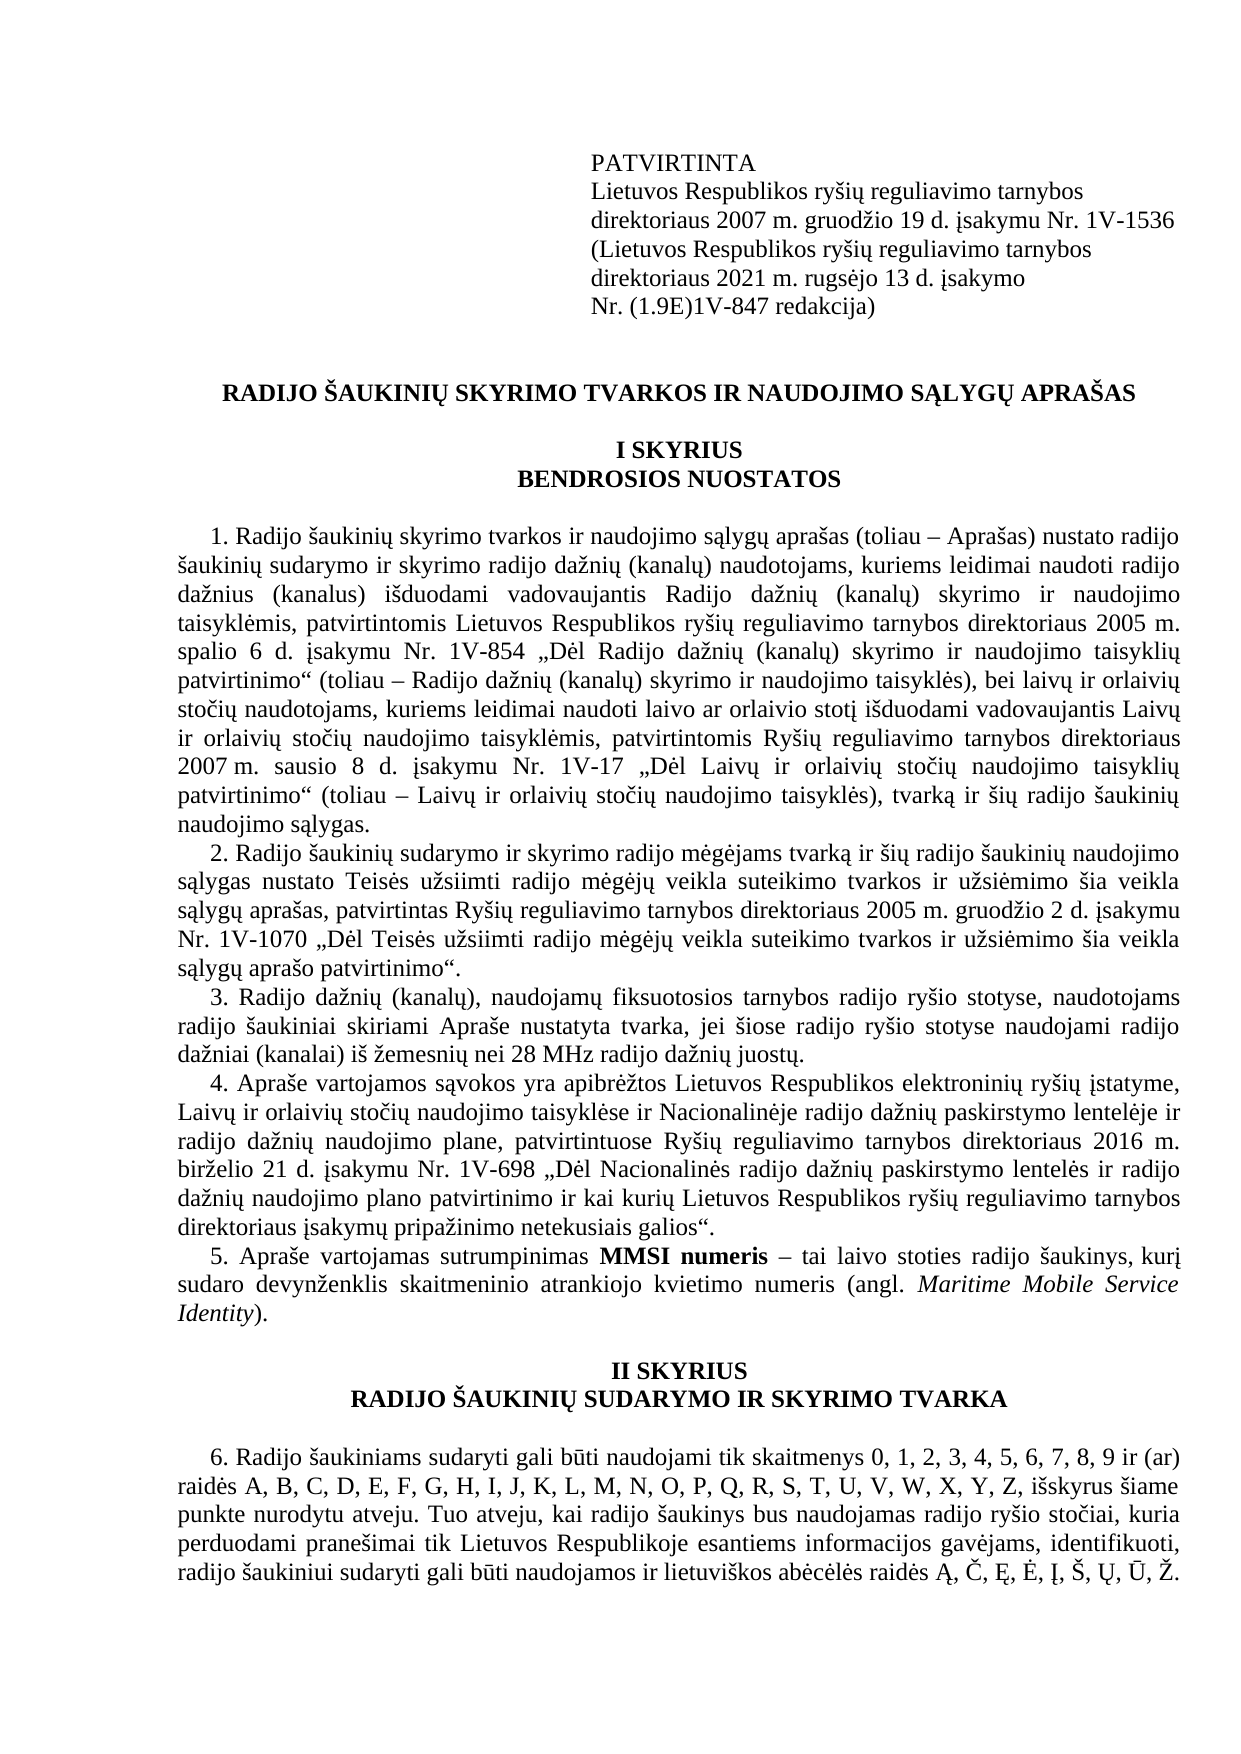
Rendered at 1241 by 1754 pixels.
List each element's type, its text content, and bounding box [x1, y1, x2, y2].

text RADIJO ŠAUKINIŲ SKYRIMO TVARKOS IR NAUDOJIMO SĄLYGŲ APRAŠAS [177, 378, 1181, 406]
text RADIJO ŠAUKINIŲ SUDARYMO IR SKYRIMO TVARKA [177, 1384, 1181, 1413]
text 3. Radijo dažnių (kanalų), naudojamų fiksuotosios tarnybos radijo ryšio stotyse, naudotojams radijo šaukiniai skiriami Apraše nustatyta tvarka, jei šiose radijo ryšio stotyse naudojami radijo dažniai (kanalai) iš žemesnių nei 28 MHz radijo dažnių juostų. [177, 982, 1181, 1068]
text Nr. (1.9E)1V-847 redakcija) [177, 291, 1181, 320]
text 2. Radijo šaukinių sudarymo ir skyrimo radijo mėgėjams tvarką ir šių radijo šaukinių naudojimo sąlygas nustato Teisės užsiimti radijo mėgėjų veikla suteikimo tvarkos ir užsiėmimo šia veikla sąlygų aprašas, patvirtintas Ryšių reguliavimo tarnybos direktoriaus 2005 m. gruodžio 2 d. įsakymu Nr. 1V-1070 „Dėl Teisės užsiimti radijo mėgėjų veikla suteikimo tvarkos ir užsiėmimo šia veikla sąlygų aprašo patvirtinimo“. [177, 838, 1181, 982]
text 5. Apraše vartojamas sutrumpinimas MMSI numeris – tai laivo stoties radijo šaukinys, kurį sudaro devynženklis skaitmeninio atrankiojo kvietimo numeris (angl. Maritime Mobile Service Identity). [177, 1241, 1181, 1327]
text PATVIRTINTA [177, 148, 1181, 176]
text 1. Radijo šaukinių skyrimo tvarkos ir naudojimo sąlygų aprašas (toliau – Aprašas) nustato radijo šaukinių sudarymo ir skyrimo radijo dažnių (kanalų) naudotojams, kuriems leidimai naudoti radijo dažnius (kanalus) išduodami vadovaujantis Radijo dažnių (kanalų) skyrimo ir naudojimo taisyklėmis, patvirtintomis Lietuvos Respublikos ryšių reguliavimo tarnybos direktoriaus 2005 m. spalio 6 d. įsakymu Nr. 1V-854 „Dėl Radijo dažnių (kanalų) skyrimo ir naudojimo taisyklių patvirtinimo“ (toliau – Radijo dažnių (kanalų) skyrimo ir naudojimo taisyklės), bei laivų ir orlaivių stočių naudotojams, kuriems leidimai naudoti laivo ar orlaivio stotį išduodami vadovaujantis Laivų ir orlaivių stočių naudojimo taisyklėmis, patvirtintomis Ryšių reguliavimo tarnybos direktoriaus 2007 m. sausio 8 d. įsakymu Nr. 1V-17 „Dėl Laivų ir orlaivių stočių naudojimo taisyklių patvirtinimo“ (toliau – Laivų ir orlaivių stočių naudojimo taisyklės), tvarką ir šių radijo šaukinių naudojimo sąlygas. [177, 521, 1181, 838]
text 6. Radijo šaukiniams sudaryti gali būti naudojami tik skaitmenys 0, 1, 2, 3, 4, 5, 6, 7, 8, 9 ir (ar) raidės A, B, C, D, E, F, G, H, I, J, K, L, M, N, O, P, Q, R, S, T, U, V, W, X, Y, Z, išskyrus šiame punkte nurodytu atveju. Tuo atveju, kai radijo šaukinys bus naudojamas radijo ryšio stočiai, kuria perduodami pranešimai tik Lietuvos Respublikoje esantiems informacijos gavėjams, identifikuoti, radijo šaukiniui sudaryti gali būti naudojamos ir lietuviškos abėcėlės raidės Ą, Č, Ę, Ė, Į, Š, Ų, Ū, Ž. [177, 1442, 1181, 1586]
text direktoriaus 2021 m. rugsėjo 13 d. įsakymo [177, 263, 1181, 291]
text 4. Apraše vartojamos sąvokos yra apibrėžtos Lietuvos Respublikos elektroninių ryšių įstatyme, Laivų ir orlaivių stočių naudojimo taisyklėse ir Nacionalinėje radijo dažnių paskirstymo lentelėje ir radijo dažnių naudojimo plane, patvirtintuose Ryšių reguliavimo tarnybos direktoriaus 2016 m. birželio 21 d. įsakymu Nr. 1V-698 „Dėl Nacionalinės radijo dažnių paskirstymo lentelės ir radijo dažnių naudojimo plano patvirtinimo ir kai kurių Lietuvos Respublikos ryšių reguliavimo tarnybos direktoriaus įsakymų pripažinimo netekusiais galios“. [177, 1068, 1181, 1241]
text direktoriaus 2007 m. gruodžio 19 d. įsakymu Nr. 1V-1536 [177, 205, 1181, 234]
text II SKYRIUS [177, 1356, 1181, 1384]
text (Lietuvos Respublikos ryšių reguliavimo tarnybos [177, 234, 1181, 263]
text I SKYRIUS [177, 435, 1181, 464]
text Lietuvos Respublikos ryšių reguliavimo tarnybos [177, 176, 1181, 205]
text BENDROSIOS NUOSTATOS [177, 464, 1181, 493]
